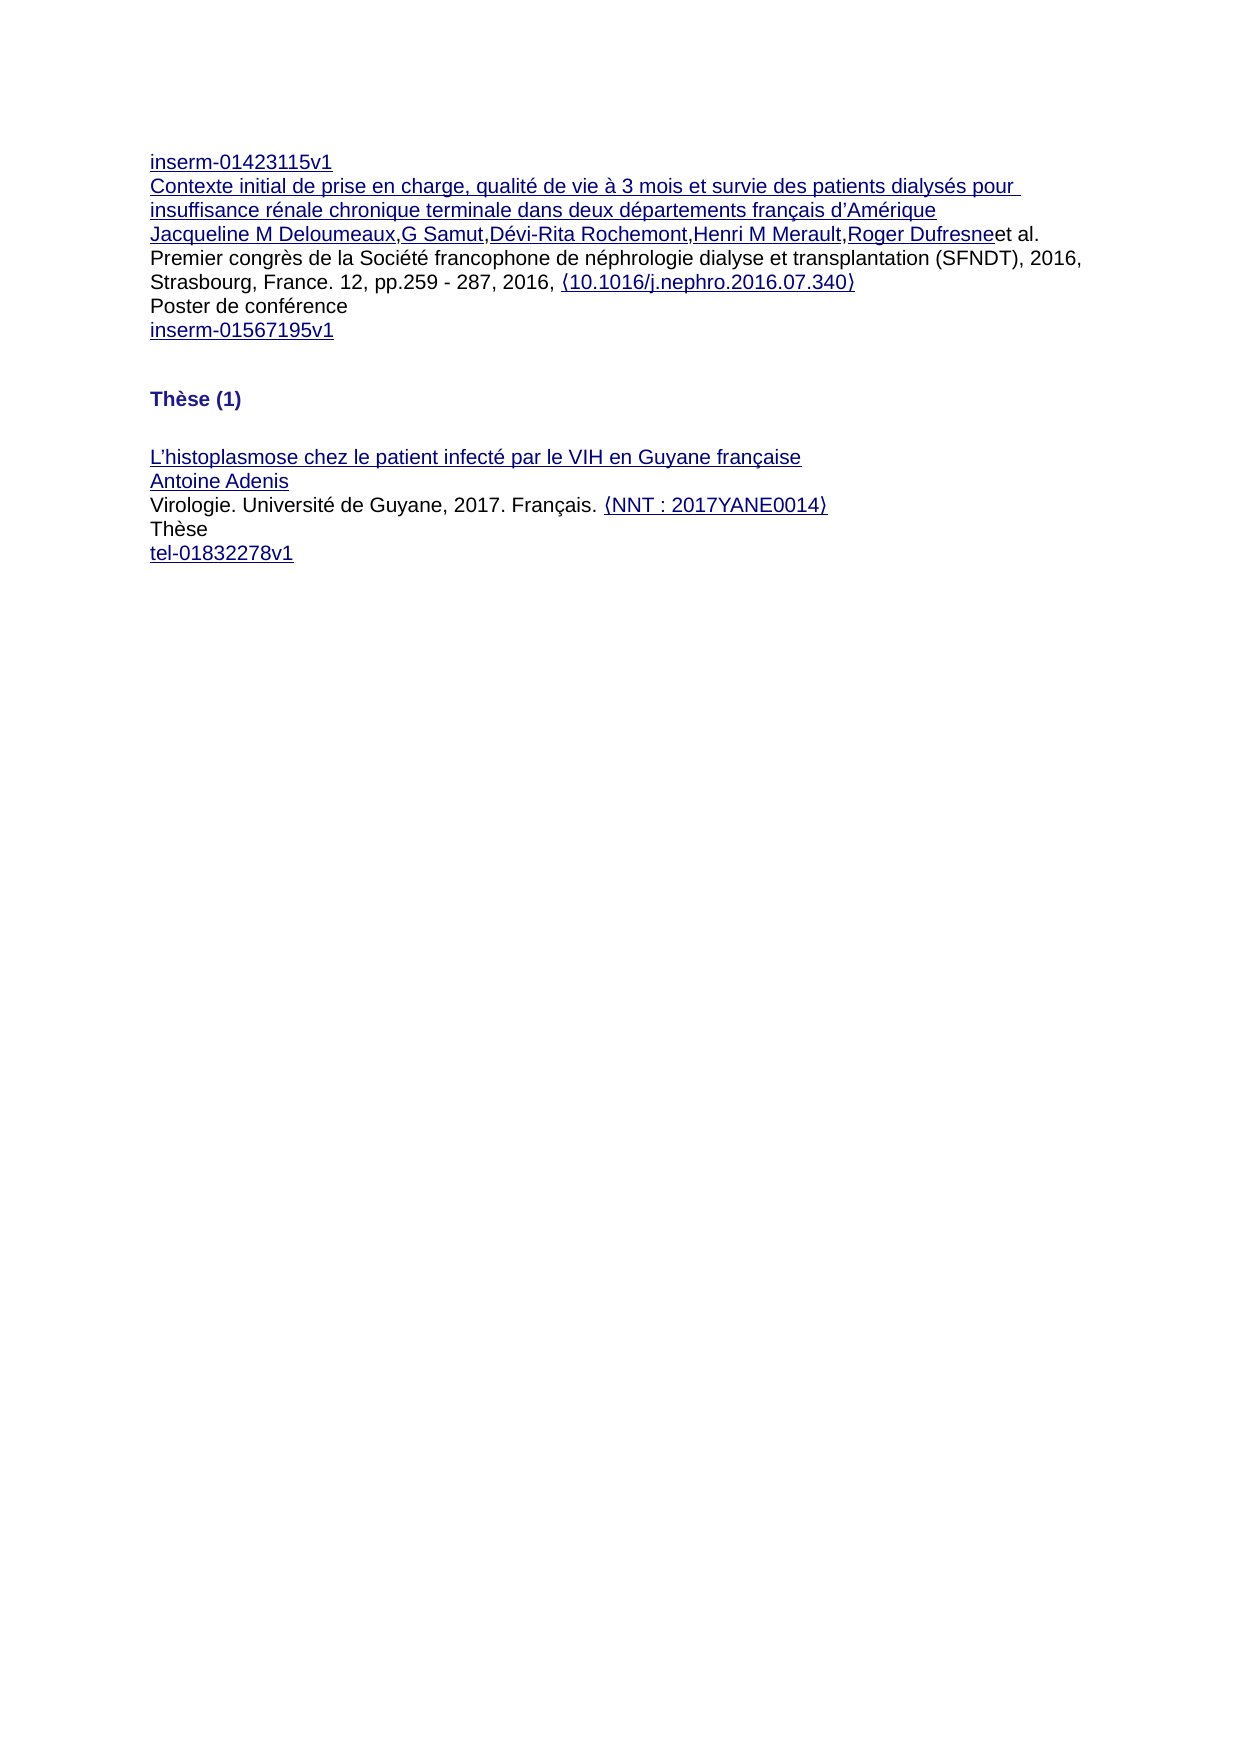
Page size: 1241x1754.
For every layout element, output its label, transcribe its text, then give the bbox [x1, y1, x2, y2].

table_cell Contexte initial de prise en charge, qualité de vie à 3 mois et survie des patients dialysés pour insuffisance rénale chronique terminale dans deux départements français d’Amérique Jacqueline M Deloumeaux,G Samut,Dévi-Rita Rochemont,Henri M Merault,Roger Dufresneet al. Premier congrès de la Société francophone de néphrologie dialyse et transplantation (SFNDT), 2016, Strasbourg, France. 12, pp.259 - 287, 2016, ⟨10.1016/j.nephro.2016.07.340⟩ Poster de conférence inserm-01567195v1 [150, 174, 1090, 342]
table_cell inserm-01423115v1 [150, 150, 1090, 174]
table_header L’histoplasmose chez le patient infecté par le VIH en Guyane française Antoine Adenis Virologie. Université de Guyane, 2017. Français. ⟨NNT : 2017YANE0014⟩ Thèse tel-01832278v1 [150, 445, 1090, 564]
subtitle Thèse (1) [150, 386, 1090, 410]
